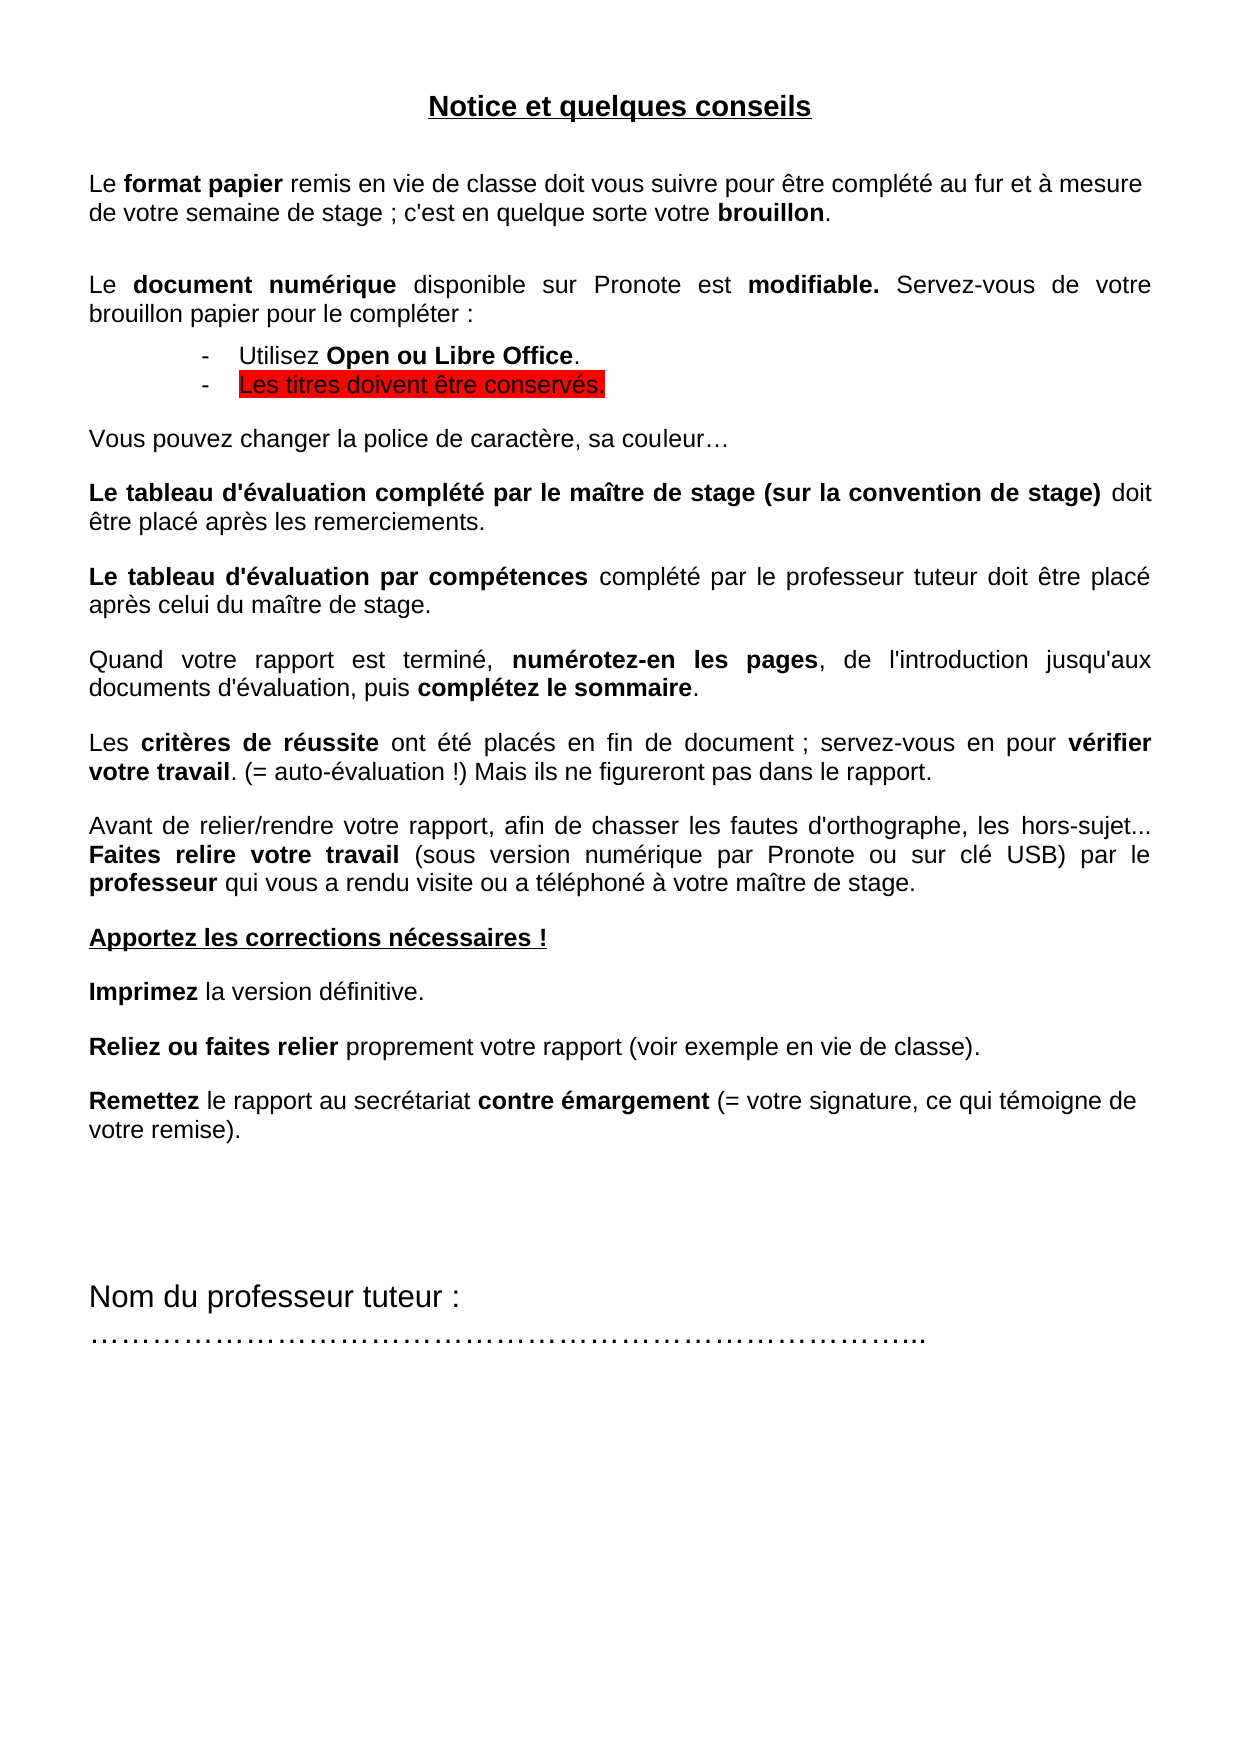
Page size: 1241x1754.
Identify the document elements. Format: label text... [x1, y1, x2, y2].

list Les titres doivent être conservés. [201, 370, 1152, 398]
text Avant de relier/rendre votre rapport, afin de chasser les fautes d'orthographe, les hors-sujet... Faites relire votre travail (sous version numérique par Pronote ou sur clé USB) par le professeur qui vous a rendu visite ou a téléphoné à votre maître de stage. [88, 811, 1152, 897]
text Le tableau d'évaluation complété par le maître de stage (sur la convention de stage) doit être placé après les remerciements. [88, 478, 1152, 536]
text Notice et quelques conseils [88, 88, 1152, 122]
text Nom du professeur tuteur : ……………………………………………………………………... [88, 1278, 1152, 1350]
list Utilisez Open ou Libre Office. [201, 341, 1152, 370]
text Le tableau d'évaluation par compétences complété par le professeur tuteur doit être placé après celui du maître de stage. [88, 562, 1152, 619]
text Le format papier remis en vie de classe doit vous suivre pour être complété au fur et à mesure de votre semaine de stage ; c'est en quelque sorte votre brouillon. [88, 169, 1152, 226]
text Apportez les corrections nécessaires ! [88, 923, 1152, 952]
text Vous pouvez changer la police de caractère, sa couleur… [88, 424, 1152, 453]
text Les critères de réussite ont été placés en fin de document ; servez-vous en pour vérifier votre travail. (= auto-évaluation !) Mais ils ne figureront pas dans le rapport. [88, 728, 1152, 785]
text Reliez ou faites relier proprement votre rapport (voir exemple en vie de classe). [88, 1032, 1152, 1060]
text Imprimez la version définitive. [88, 977, 1152, 1006]
text Le document numérique disponible sur Pronote est modifiable. Servez-vous de votre brouillon papier pour le compléter : [88, 270, 1152, 328]
text Remettez le rapport au secrétariat contre émargement (= votre signature, ce qui témoigne de votre remise). [88, 1086, 1152, 1143]
text Quand votre rapport est terminé, numérotez-en les pages, de l'introduction jusqu'aux documents d'évaluation, puis complétez le sommaire. [88, 645, 1152, 702]
